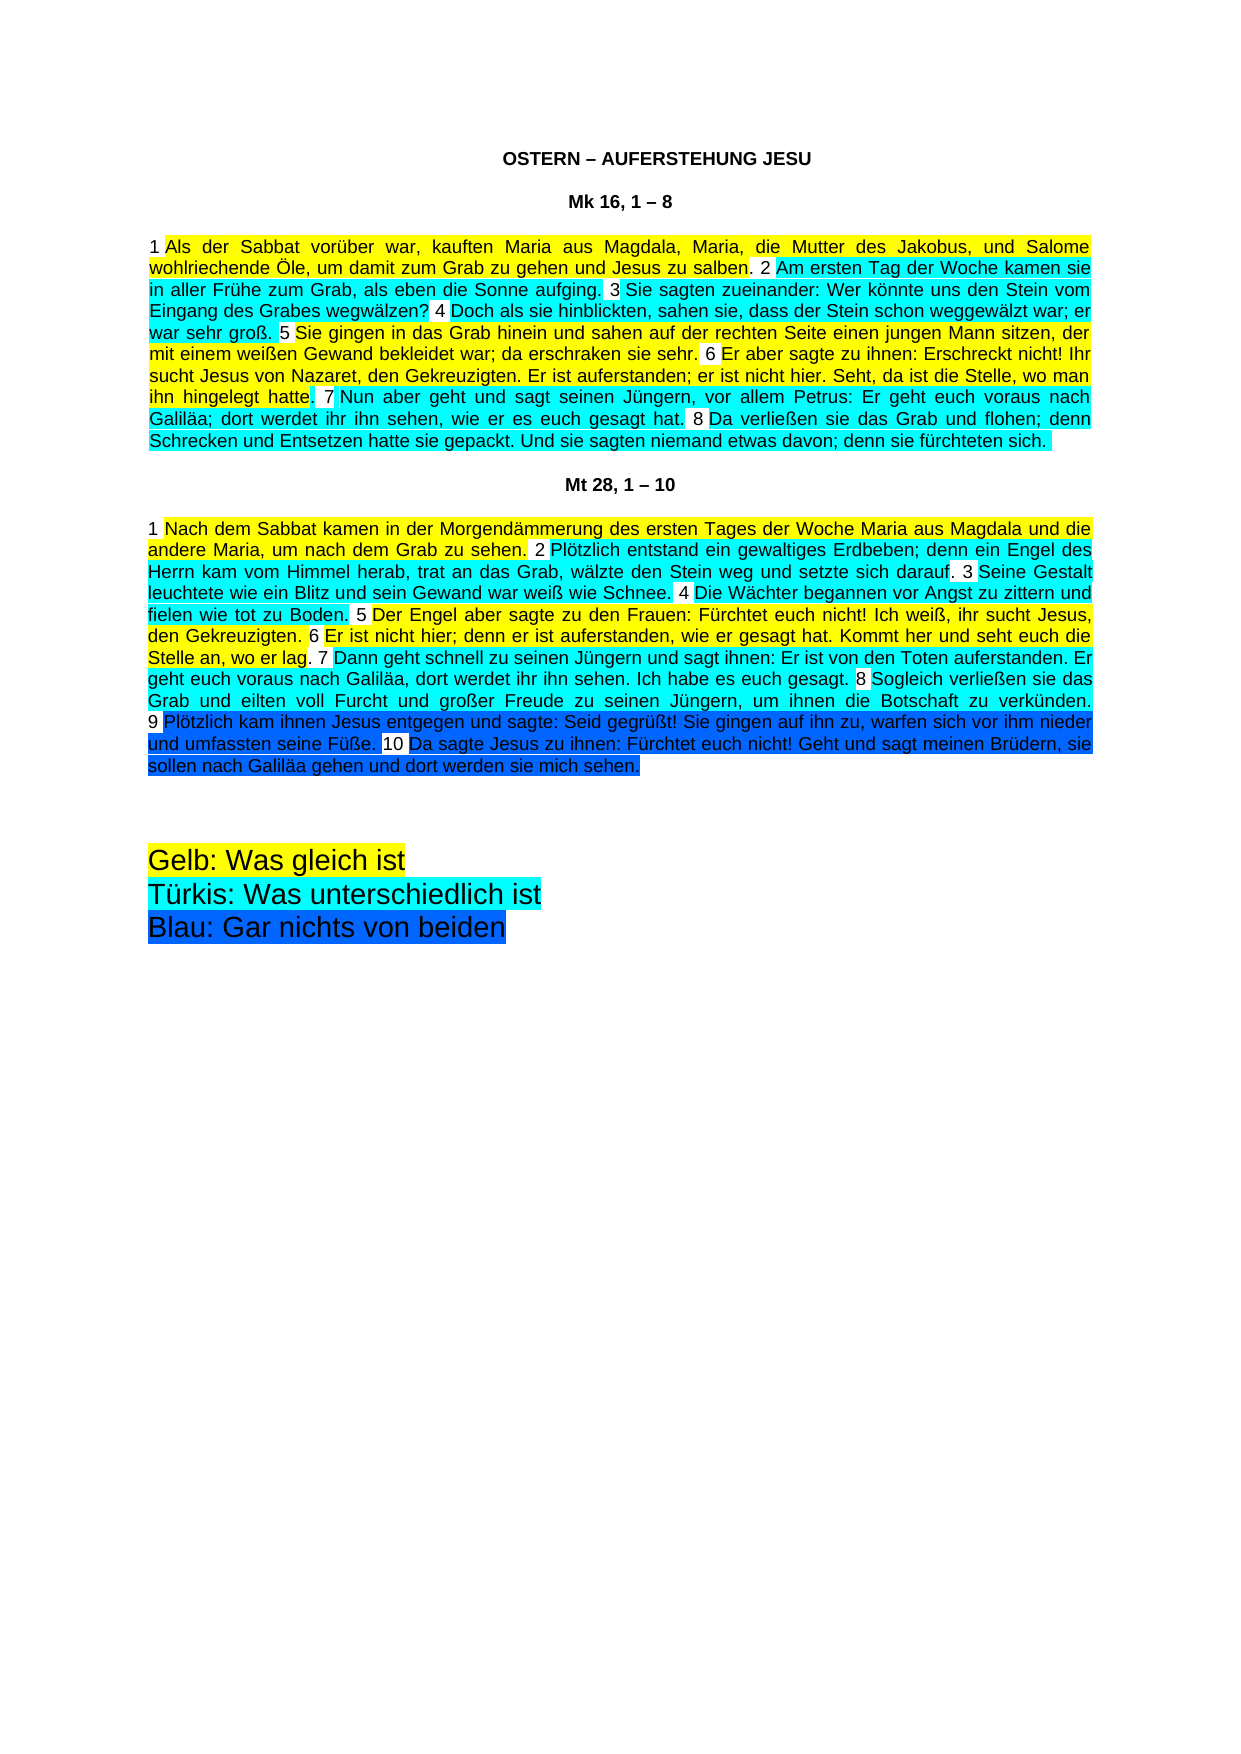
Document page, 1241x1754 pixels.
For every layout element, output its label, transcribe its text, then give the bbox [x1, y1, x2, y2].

table_header 1 Als der Sabbat vorüber war, kauften Maria aus Magdala, Maria, die Mutter des Jakobus, und Salome wohlriechende Öle, um damit zum Grab zu gehen und Jesus zu salben. 2 Am ersten Tag der Woche kamen sie in aller Frühe zum Grab, als eben die Sonne aufging. 3 Sie sagten zueinander: Wer könnte uns den Stein vom Eingang des Grabes wegwälzen? 4 Doch als sie hinblickten, sahen sie, dass der Stein schon weggewälzt war; er war sehr groß. 5 Sie gingen in das Grab hinein und sahen auf der rechten Seite einen jungen Mann sitzen, der mit einem weißen Gewand bekleidet war; da erschraken sie sehr. 6 Er aber sagte zu ihnen: Erschreckt nicht! Ihr sucht Jesus von Nazaret, den Gekreuzigten. Er ist auferstanden; er ist nicht hier. Seht, da ist die Stelle, wo man ihn hingelegt hatte. 7 Nun aber geht und sagt seinen Jüngern, vor allem Petrus: Er geht euch voraus nach Galiläa; dort werdet ihr ihn sehen, wie er es euch gesagt hat. 8 Da verließen sie das Grab und flohen; denn Schrecken und Entsetzen hatte sie gepackt. Und sie sagten niemand etwas davon; denn sie fürchteten sich. [148, 234, 1093, 453]
text OSTERN – AUFERSTEHUNG JESU [148, 148, 1093, 169]
text Mt 28, 1 – 10 [148, 474, 1093, 496]
text Türkis: Was unterschiedlich ist [148, 877, 1093, 910]
text Blau: Gar nichts von beiden [148, 910, 1093, 944]
text Mk 16, 1 – 8 [148, 191, 1093, 212]
text 1 Nach dem Sabbat kamen in der Morgendämmerung des ersten Tages der Woche Maria aus Magdala und die andere Maria, um nach dem Grab zu sehen. 2 Plötzlich entstand ein gewaltiges Erdbeben; denn ein Engel des Herrn kam vom Himmel herab, trat an das Grab, wälzte den Stein weg und setzte sich darauf. 3 Seine Gestalt leuchtete wie ein Blitz und sein Gewand war weiß wie Schnee. 4 Die Wächter begannen vor Angst zu zittern und fielen wie tot zu Boden. 5 Der Engel aber sagte zu den Frauen: Fürchtet euch nicht! Ich weiß, ihr sucht Jesus, den Gekreuzigten. 6 Er ist nicht hier; denn er ist auferstanden, wie er gesagt hat. Kommt her und seht euch die Stelle an, wo er lag. 7 Dann geht schnell zu seinen Jüngern und sagt ihnen: Er ist von den Toten auferstanden. Er geht euch voraus nach Galiläa, dort werdet ihr ihn sehen. Ich habe es euch gesagt. 8 Sogleich verließen sie das Grab und eilten voll Furcht und großer Freude zu seinen Jüngern, um ihnen die Botschaft zu verkünden. 9 Plötzlich kam ihnen Jesus entgegen und sagte: Seid gegrüßt! Sie gingen auf ihn zu, warfen sich vor ihm nieder und umfassten seine Füße. 10 Da sagte Jesus zu ihnen: Fürchtet euch nicht! Geht und sagt meinen Brüdern, sie sollen nach Galiläa gehen und dort werden sie mich sehen. [148, 517, 1093, 776]
text Gelb: Was gleich ist [148, 843, 1093, 877]
